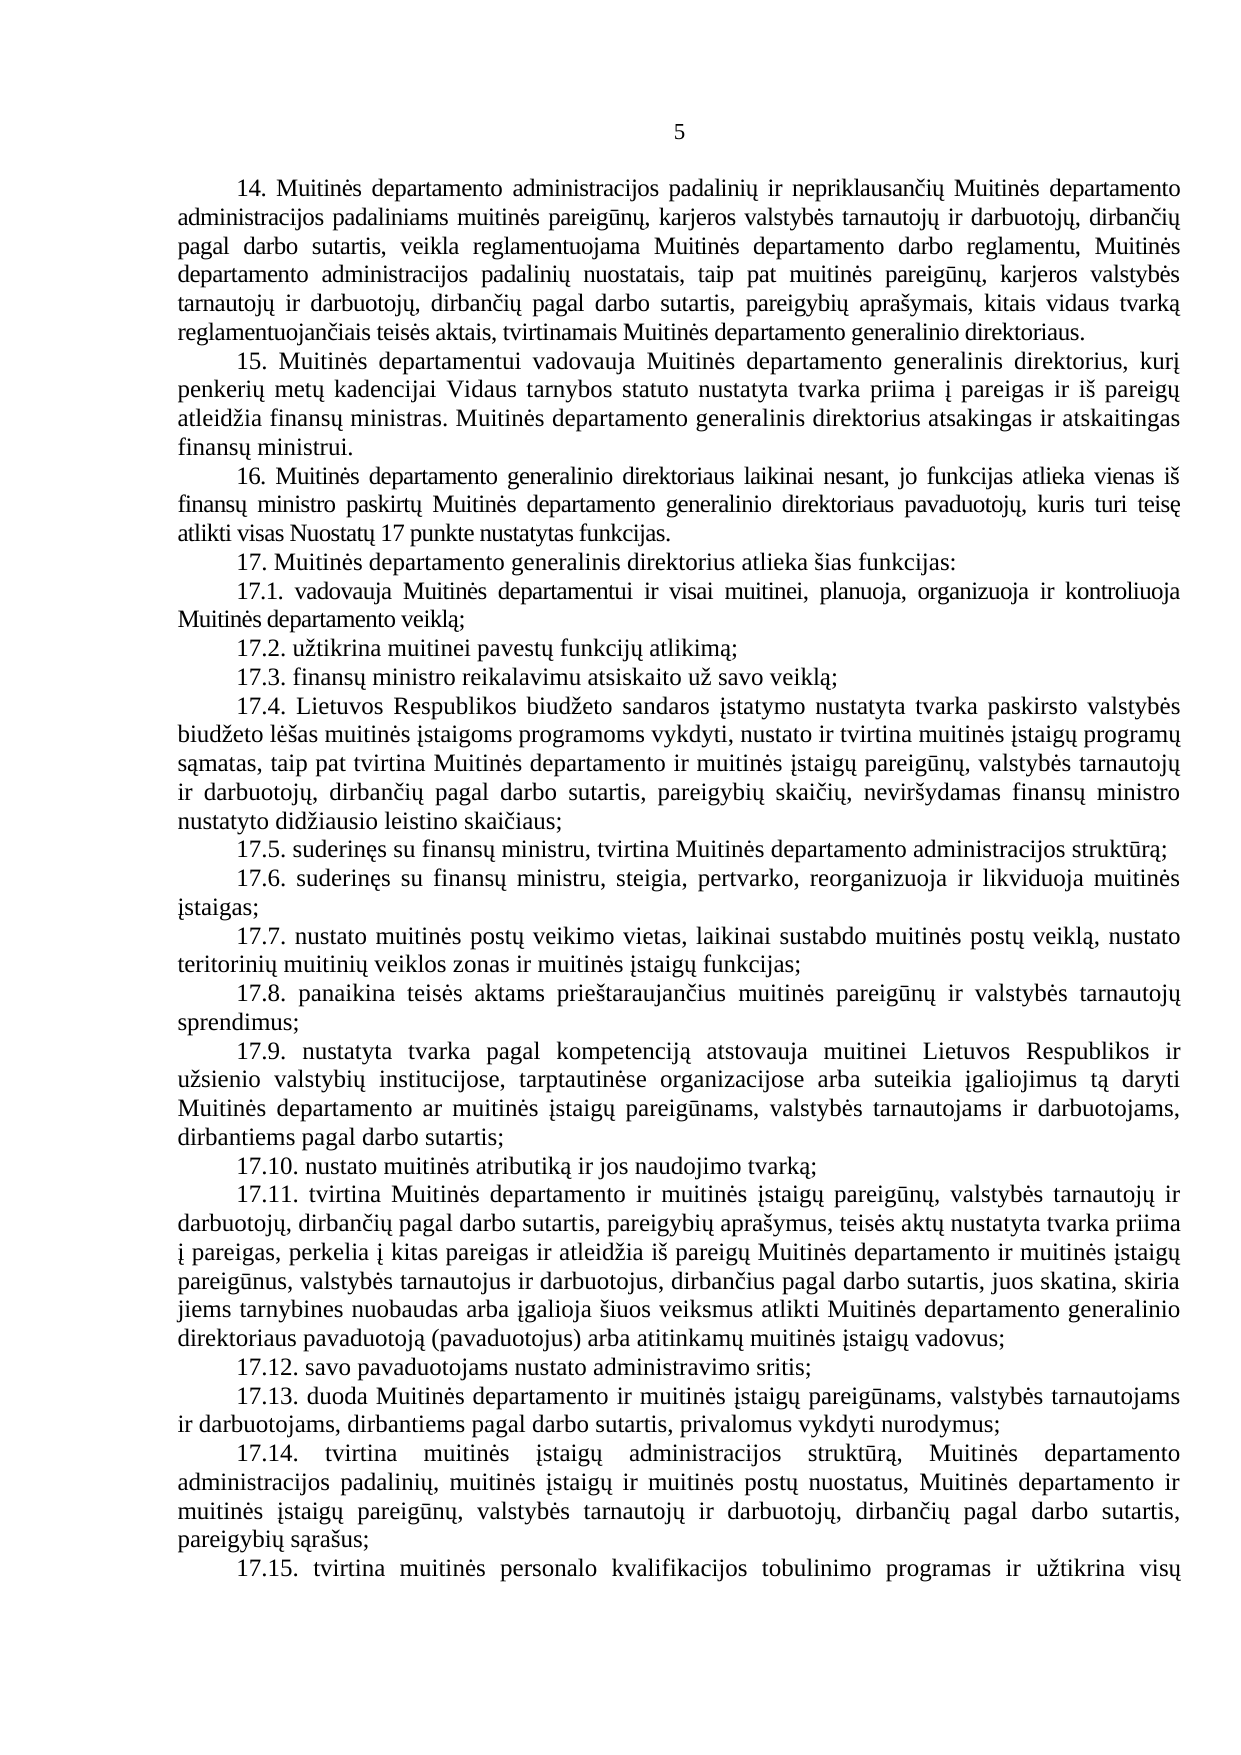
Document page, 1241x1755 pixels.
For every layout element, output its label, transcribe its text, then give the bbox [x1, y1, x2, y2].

text 17.10. nustato muitinės atributiką ir jos naudojimo tvarką; [177, 1151, 1181, 1179]
text 17.15. tvirtina muitinės personalo kvalifikacijos tobulinimo programas ir užtikrina visų [177, 1553, 1181, 1582]
text 17.5. suderinęs su finansų ministru, tvirtina Muitinės departamento administracijos struktūrą; [177, 834, 1181, 863]
text 15. Muitinės departamentui vadovauja Muitinės departamento generalinis direktorius, kurį penkerių metų kadencijai Vidaus tarnybos statuto nustatyta tvarka priima į pareigas ir iš pareigų atleidžia finansų ministras. Muitinės departamento generalinis direktorius atsakingas ir atskaitingas finansų ministrui. [177, 346, 1181, 461]
text 16. Muitinės departamento generalinio direktoriaus laikinai nesant, jo funkcijas atlieka vienas iš finansų ministro paskirtų Muitinės departamento generalinio direktoriaus pavaduotojų, kuris turi teisę atlikti visas Nuostatų 17 punkte nustatytas funkcijas. [177, 461, 1181, 547]
text 17.2. užtikrina muitinei pavestų funkcijų atlikimą; [177, 633, 1181, 662]
text 17.8. panaikina teisės aktams prieštaraujančius muitinės pareigūnų ir valstybės tarnautojų sprendimus; [177, 978, 1181, 1036]
text 17.9. nustatyta tvarka pagal kompetenciją atstovauja muitinei Lietuvos Respublikos ir užsienio valstybių institucijose, tarptautinėse organizacijose arba suteikia įgaliojimus tą daryti Muitinės departamento ar muitinės įstaigų pareigūnams, valstybės tarnautojams ir darbuotojams, dirbantiems pagal darbo sutartis; [177, 1036, 1181, 1151]
text 17. Muitinės departamento generalinis direktorius atlieka šias funkcijas: [177, 547, 1181, 576]
text 17.4. Lietuvos Respublikos biudžeto sandaros įstatymo nustatyta tvarka paskirsto valstybės biudžeto lėšas muitinės įstaigoms programoms vykdyti, nustato ir tvirtina muitinės įstaigų programų sąmatas, taip pat tvirtina Muitinės departamento ir muitinės įstaigų pareigūnų, valstybės tarnautojų ir darbuotojų, dirbančių pagal darbo sutartis, pareigybių skaičių, neviršydamas finansų ministro nustatyto didžiausio leistino skaičiaus; [177, 691, 1181, 834]
text 17.11. tvirtina Muitinės departamento ir muitinės įstaigų pareigūnų, valstybės tarnautojų ir darbuotojų, dirbančių pagal darbo sutartis, pareigybių aprašymus, teisės aktų nustatyta tvarka priima į pareigas, perkelia į kitas pareigas ir atleidžia iš pareigų Muitinės departamento ir muitinės įstaigų pareigūnus, valstybės tarnautojus ir darbuotojus, dirbančius pagal darbo sutartis, juos skatina, skiria jiems tarnybines nuobaudas arba įgalioja šiuos veiksmus atlikti Muitinės departamento generalinio direktoriaus pavaduotoją (pavaduotojus) arba atitinkamų muitinės įstaigų vadovus; [177, 1179, 1181, 1352]
text 17.1. vadovauja Muitinės departamentui ir visai muitinei, planuoja, organizuoja ir kontroliuoja Muitinės departamento veiklą; [177, 576, 1181, 633]
text 17.13. duoda Muitinės departamento ir muitinės įstaigų pareigūnams, valstybės tarnautojams ir darbuotojams, dirbantiems pagal darbo sutartis, privalomus vykdyti nurodymus; [177, 1381, 1181, 1438]
text 17.12. savo pavaduotojams nustato administravimo sritis; [177, 1352, 1181, 1381]
text 17.14. tvirtina muitinės įstaigų administracijos struktūrą, Muitinės departamento administracijos padalinių, muitinės įstaigų ir muitinės postų nuostatus, Muitinės departamento ir muitinės įstaigų pareigūnų, valstybės tarnautojų ir darbuotojų, dirbančių pagal darbo sutartis, pareigybių sąrašus; [177, 1438, 1181, 1553]
text 14. Muitinės departamento administracijos padalinių ir nepriklausančių Muitinės departamento administracijos padaliniams muitinės pareigūnų, karjeros valstybės tarnautojų ir darbuotojų, dirbančių pagal darbo sutartis, veikla reglamentuojama Muitinės departamento darbo reglamentu, Muitinės departamento administracijos padalinių nuostatais, taip pat muitinės pareigūnų, karjeros valstybės tarnautojų ir darbuotojų, dirbančių pagal darbo sutartis, pareigybių aprašymais, kitais vidaus tvarką reglamentuojančiais teisės aktais, tvirtinamais Muitinės departamento generalinio direktoriaus. [177, 173, 1181, 346]
text 17.3. finansų ministro reikalavimu atsiskaito už savo veiklą; [177, 662, 1181, 691]
text 17.7. nustato muitinės postų veikimo vietas, laikinai sustabdo muitinės postų veiklą, nustato teritorinių muitinių veiklos zonas ir muitinės įstaigų funkcijas; [177, 921, 1181, 978]
text 17.6. suderinęs su finansų ministru, steigia, pertvarko, reorganizuoja ir likviduoja muitinės įstaigas; [177, 863, 1181, 921]
